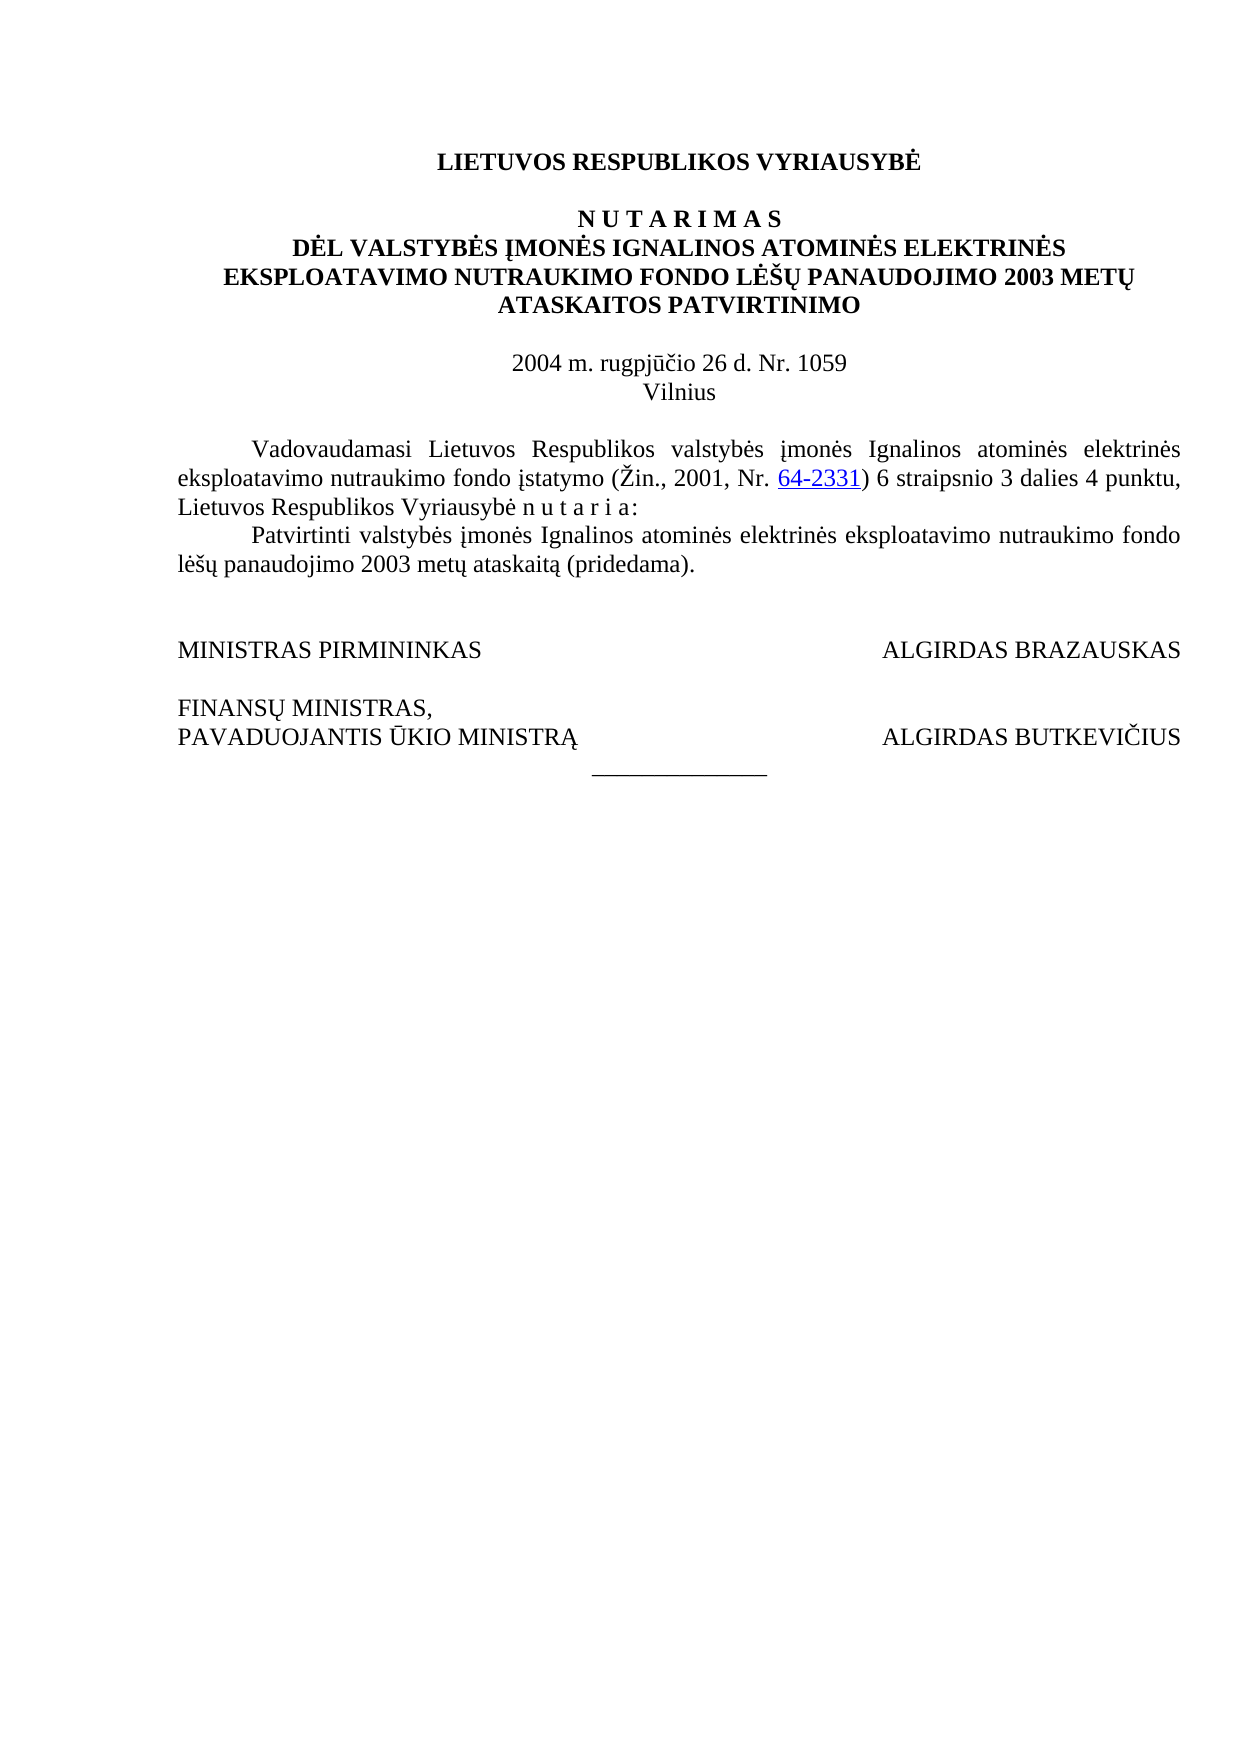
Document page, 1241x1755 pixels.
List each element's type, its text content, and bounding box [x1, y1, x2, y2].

text Ministras Pirmininkas Algirdas Brazauskas [177, 636, 1181, 664]
text ______________ [177, 751, 1181, 779]
text Patvirtinti valstybės įmonės Ignalinos atominės elektrinės eksploatavimo nutraukimo fondo lėšų panaudojimo 2003 metų ataskaitą (pridedama). [177, 521, 1181, 578]
text 2004 m. rugpjūčio 26 d. Nr. 1059 [177, 348, 1181, 377]
text Vilnius [177, 377, 1181, 406]
text FINANSŲ MINISTRAS, [177, 693, 1181, 722]
text PAVADUOJANTIS ŪKIO MINISTRĄ ALGIRDAS BUTKEVIČIUS [177, 722, 1181, 751]
text N U T A R I M A S [177, 204, 1181, 233]
text LIETUVOS RESPUBLIKOS VYRIAUSYBĖ [177, 147, 1181, 176]
text Vadovaudamasi Lietuvos Respublikos valstybės įmonės Ignalinos atominės elektrinės eksploatavimo nutraukimo fondo įstatymo (Žin., 2001, Nr. 64-2331) 6 straipsnio 3 dalies 4 punktu, Lietuvos Respublikos Vyriausybė nutaria: [177, 434, 1181, 521]
text DĖL VALSTYBĖS ĮMONĖS IGNALINOS ATOMINĖS ELEKTRINĖS EKSPLOATAVIMO NUTRAUKIMO FONDO LĖŠŲ PANAUDOJIMO 2003 METŲ ATASKAITOS PATVIRTINIMO [177, 233, 1181, 319]
